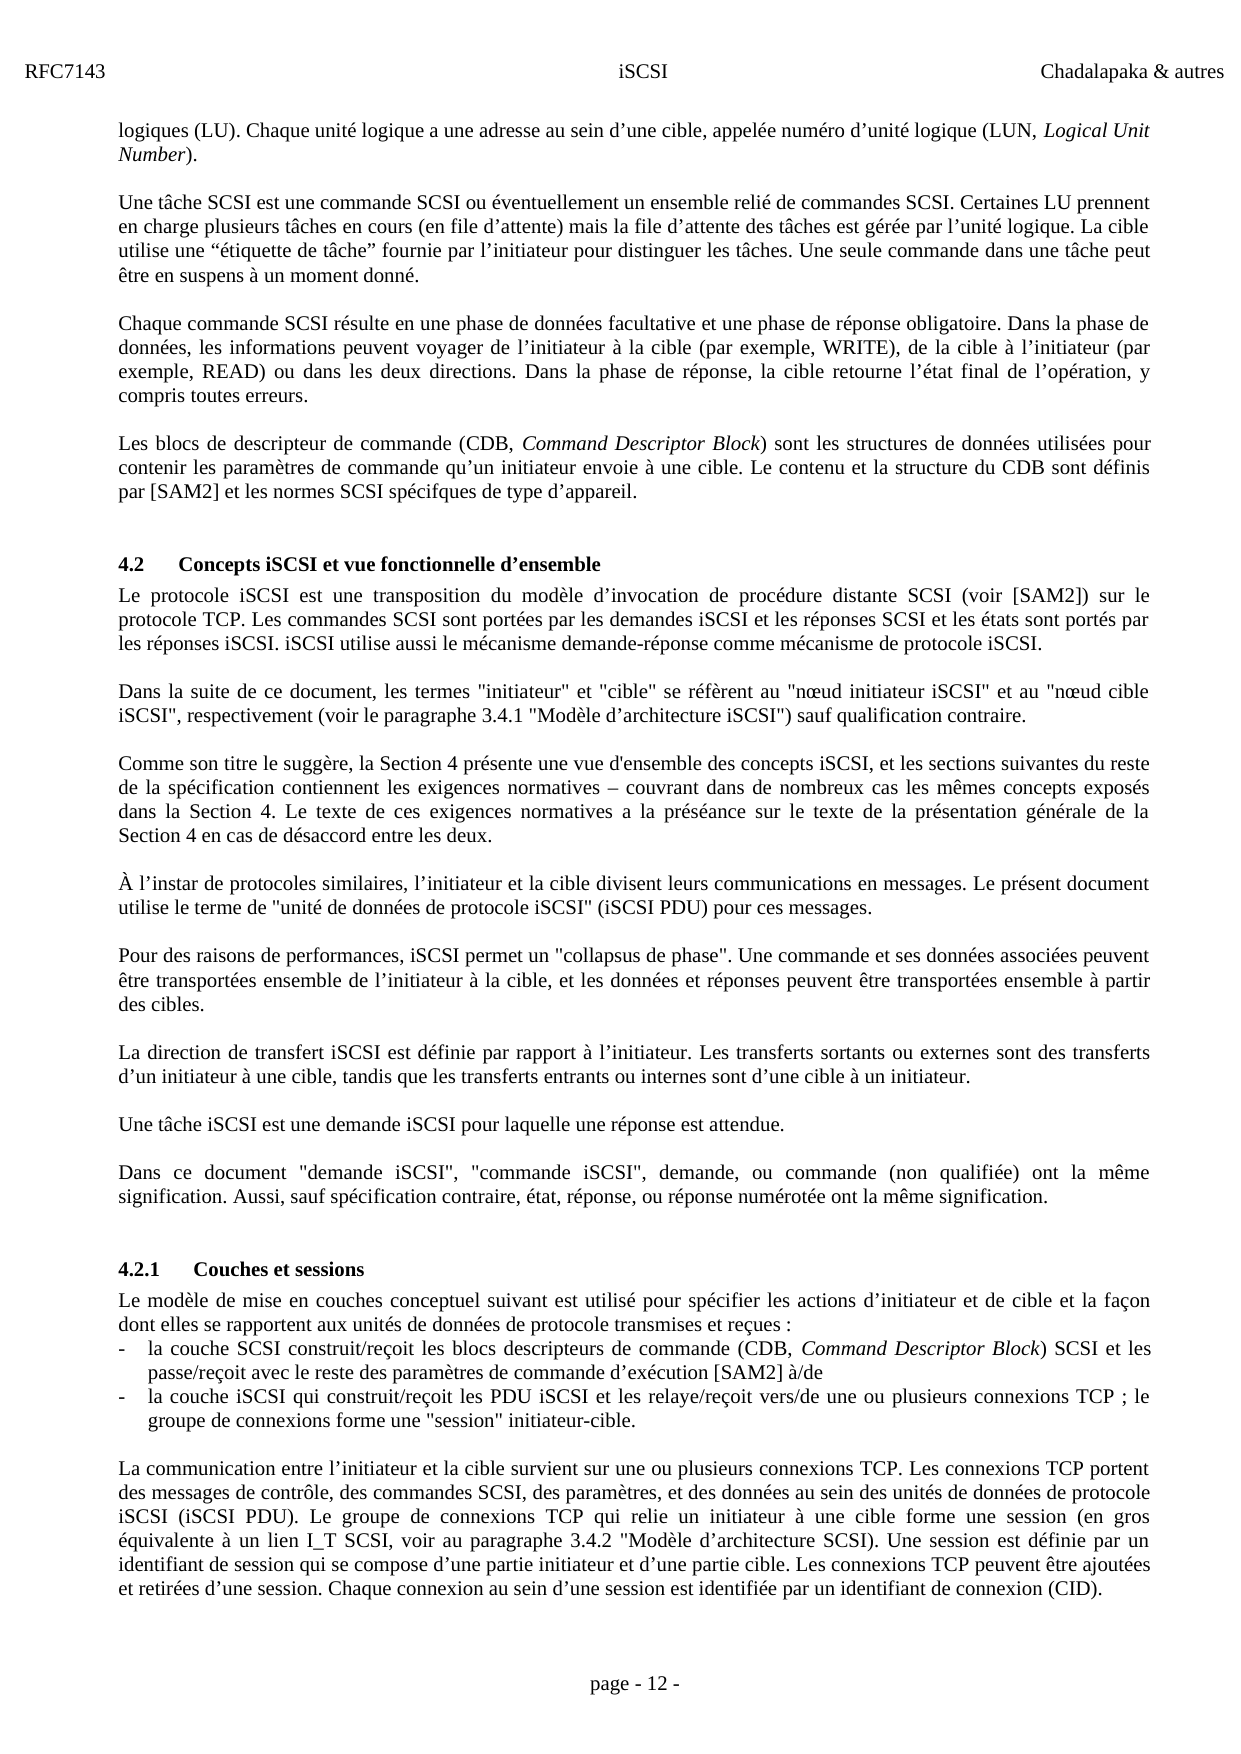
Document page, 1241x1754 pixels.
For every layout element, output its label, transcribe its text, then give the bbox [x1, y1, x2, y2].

text logiques (LU). Chaque unité logique a une adresse au sein d’une cible, appelée numéro d’unité logique (LUN, Logical Unit Number). [118, 118, 1152, 166]
text Une tâche iSCSI est une demande iSCSI pour laquelle une réponse est attendue. [118, 1112, 1152, 1136]
text La communication entre l’initiateur et la cible survient sur une ou plusieurs connexions TCP. Les connexions TCP portent des messages de contrôle, des commandes SCSI, des paramètres, et des données au sein des unités de données de protocole iSCSI (iSCSI PDU). Le groupe de connexions TCP qui relie un initiateur à une cible forme une session (en gros équivalente à un lien I_T SCSI, voir au paragraphe 3.4.2 "Modèle d’architecture SCSI). Une session est définie par un identifiant de session qui se compose d’une partie initiateur et d’une partie cible. Les connexions TCP peuvent être ajoutées et retirées d’une session. Chaque connexion au sein d’une session est identifiée par un identifiant de connexion (CID). [118, 1456, 1152, 1600]
text Comme son titre le suggère, la Section 4 présente une vue d'ensemble des concepts iSCSI, et les sections suivantes du reste de la spécification contiennent les exigences normatives – couvrant dans de nombreux cas les mêmes concepts exposés dans la Section 4. Le texte de ces exigences normatives a la préséance sur le texte de la présentation générale de la Section 4 en cas de désaccord entre les deux. [118, 751, 1152, 847]
text Le protocole iSCSI est une transposition du modèle d’invocation de procédure distante SCSI (voir [SAM2]) sur le protocole TCP. Les commandes SCSI sont portées par les demandes iSCSI et les réponses SCSI et les états sont portés par les réponses iSCSI. iSCSI utilise aussi le mécanisme demande-réponse comme mécanisme de protocole iSCSI. [118, 582, 1152, 655]
text À l’instar de protocoles similaires, l’initiateur et la cible divisent leurs communications en messages. Le présent document utilise le terme de "unité de données de protocole iSCSI" (iSCSI PDU) pour ces messages. [118, 871, 1152, 919]
text - la couche SCSI construit/reçoit les blocs descripteurs de commande (CDB, Command Descriptor Block) SCSI et les passe/reçoit avec le reste des paramètres de commande d’exécution [SAM2] à/de [118, 1336, 1152, 1384]
text Pour des raisons de performances, iSCSI permet un "collapsus de phase". Une commande et ses données associées peuvent être transportées ensemble de l’initiateur à la cible, et les données et réponses peuvent être transportées ensemble à partir des cibles. [118, 943, 1152, 1016]
subtitle 4.2 Concepts iSCSI et vue fonctionnelle d’ensemble [118, 552, 1152, 576]
text Dans ce document "demande iSCSI", "commande iSCSI", demande, ou commande (non qualifiée) ont la même signification. Aussi, sauf spécification contraire, état, réponse, ou réponse numérotée ont la même signification. [118, 1160, 1152, 1208]
text Le modèle de mise en couches conceptuel suivant est utilisé pour spécifier les actions d’initiateur et de cible et la façon dont elles se rapportent aux unités de données de protocole transmises et reçues : [118, 1287, 1152, 1336]
text Les blocs de descripteur de commande (CDB, Command Descriptor Block) sont les structures de données utilisées pour contenir les paramètres de commande qu’un initiateur envoie à une cible. Le contenu et la structure du CDB sont définis par [SAM2] et les normes SCSI spécifques de type d’appareil. [118, 431, 1152, 503]
text Dans la suite de ce document, les termes "initiateur" et "cible" se réfèrent au "nœud initiateur iSCSI" et au "nœud cible iSCSI", respectivement (voir le paragraphe 3.4.1 "Modèle d’architecture iSCSI") sauf qualification contraire. [118, 679, 1152, 727]
subtitle 4.2.1 Couches et sessions [118, 1257, 1152, 1281]
text La direction de transfert iSCSI est définie par rapport à l’initiateur. Les transferts sortants ou externes sont des transferts d’un initiateur à une cible, tandis que les transferts entrants ou internes sont d’une cible à un initiateur. [118, 1040, 1152, 1088]
text Chaque commande SCSI résulte en une phase de données facultative et une phase de réponse obligatoire. Dans la phase de données, les informations peuvent voyager de l’initiateur à la cible (par exemple, WRITE), de la cible à l’initiateur (par exemple, READ) ou dans les deux directions. Dans la phase de réponse, la cible retourne l’état final de l’opération, y compris toutes erreurs. [118, 311, 1152, 407]
text Une tâche SCSI est une commande SCSI ou éventuellement un ensemble relié de commandes SCSI. Certaines LU prennent en charge plusieurs tâches en cours (en file d’attente) mais la file d’attente des tâches est gérée par l’unité logique. La cible utilise une “étiquette de tâche” fournie par l’initiateur pour distinguer les tâches. Une seule commande dans une tâche peut être en suspens à un moment donné. [118, 190, 1152, 287]
text - la couche iSCSI qui construit/reçoit les PDU iSCSI et les relaye/reçoit vers/de une ou plusieurs connexions TCP ; le groupe de connexions forme une "session" initiateur-cible. [118, 1384, 1152, 1432]
